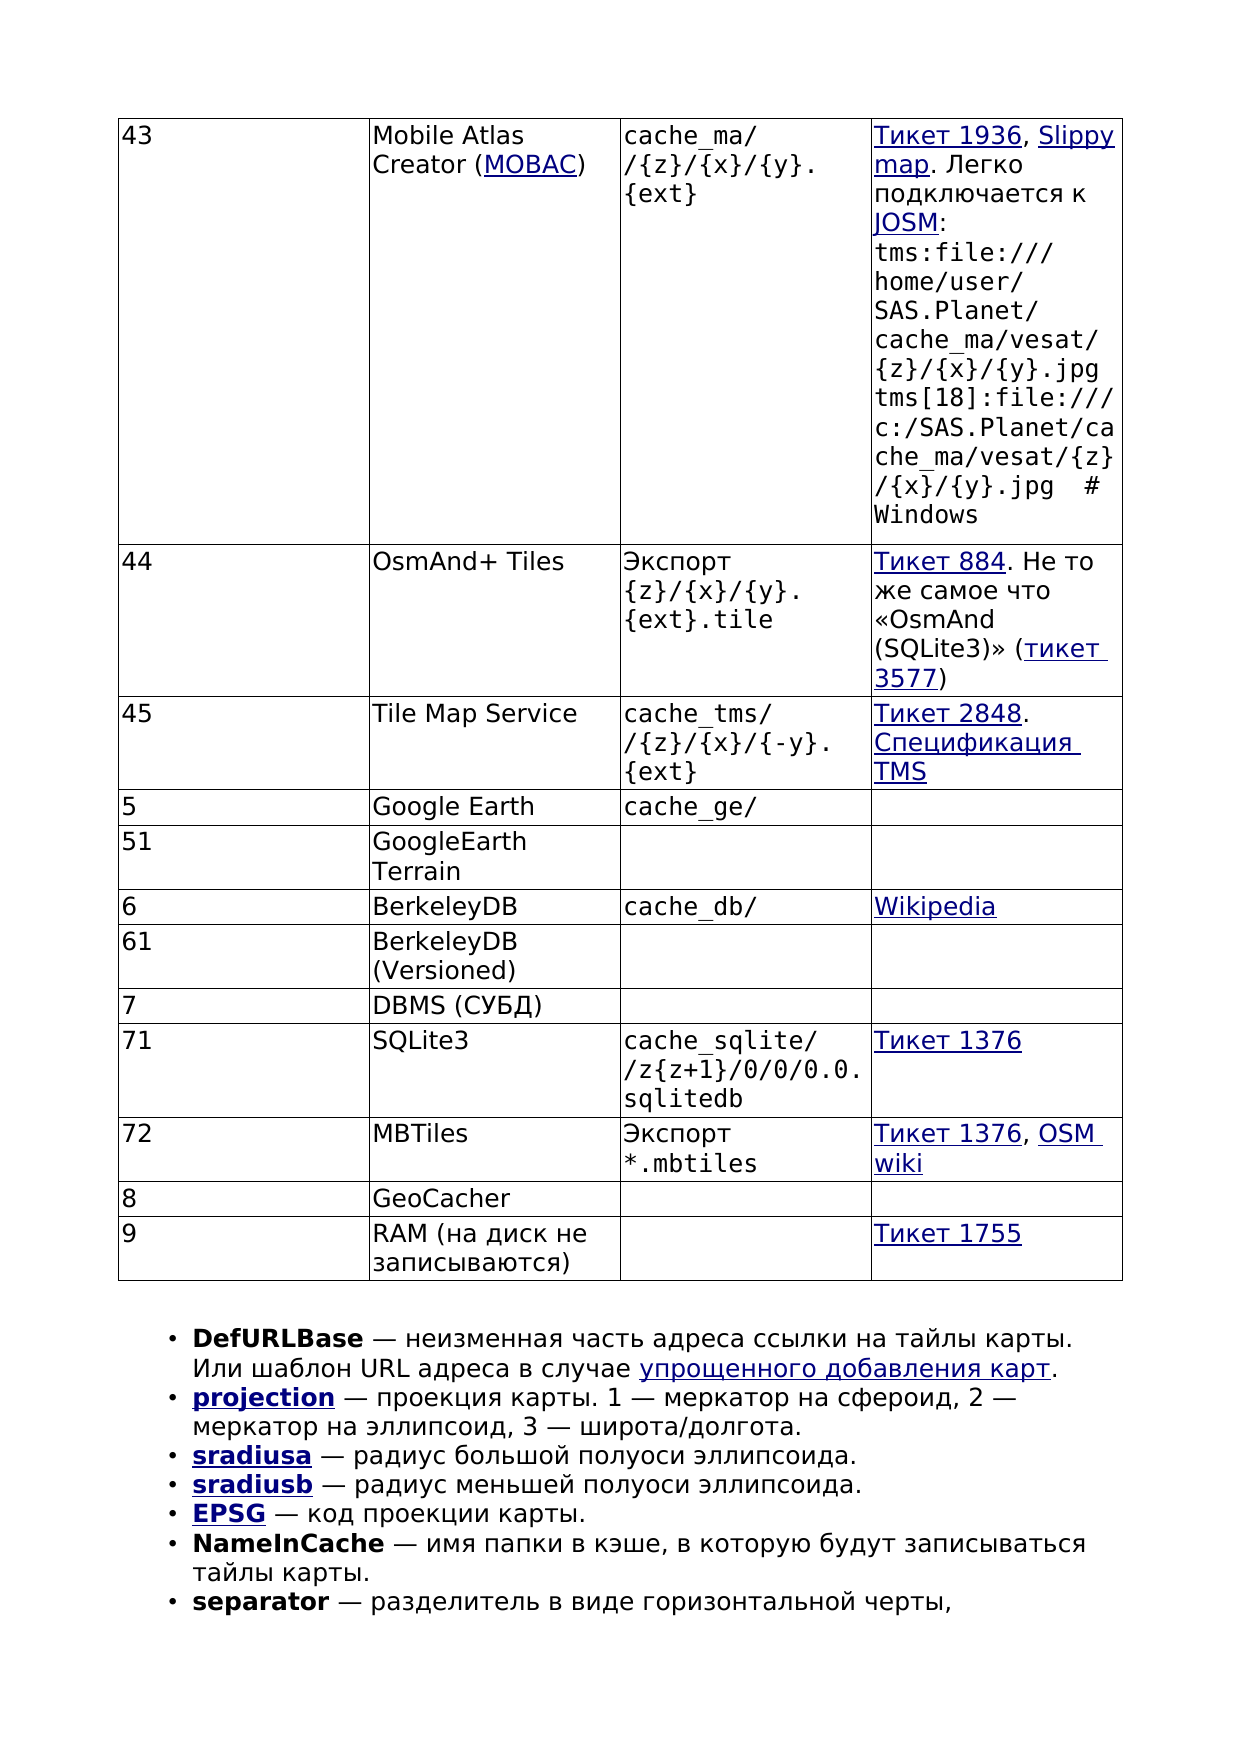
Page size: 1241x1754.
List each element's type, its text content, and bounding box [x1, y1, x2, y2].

table_cell [621, 925, 871, 988]
table_cell Тикет 1376, OSM wiki [872, 1118, 1122, 1181]
table_cell 5 [119, 790, 369, 824]
list projection — проекция карты. 1 — меркатор на сфероид, 2 — меркатор на эллипсоид, 3 — широта/долгота. [177, 1383, 1122, 1441]
list sradiusa — радиус большой полуоси эллипсоида. [177, 1441, 1122, 1471]
table_cell GoogleEarth Terrain [370, 826, 620, 889]
table_cell Экспорт *.mbtiles [621, 1118, 871, 1181]
table_cell 61 [119, 925, 369, 988]
table_cell 7 [119, 989, 369, 1023]
list separator — разделитель в виде горизонтальной черты, [177, 1587, 1122, 1616]
table_cell OsmAnd+ Tiles [370, 545, 620, 696]
table_cell Тикет 1755 [872, 1217, 1122, 1280]
table_cell Экспорт {z}/{x}/{y}.{ext}.tile [621, 545, 871, 696]
table_cell Wikipedia [872, 890, 1122, 924]
table_cell 72 [119, 1118, 369, 1181]
table_cell cache_tms/ /{z}/{x}/{-y}.{ext} [621, 697, 871, 789]
table_cell GeoCacher [370, 1182, 620, 1216]
table_cell cache_ma/ /{z}/{x}/{y}.{ext} [621, 119, 871, 544]
list EPSG — код проекции карты. [177, 1500, 1122, 1529]
table_cell Tile Map Service [370, 697, 620, 789]
table_cell Mobile Atlas Creator (MOBAC) [370, 119, 620, 544]
table_cell [872, 989, 1122, 1023]
table_cell [872, 826, 1122, 889]
table_cell Тикет 2848. Спецификация TMS [872, 697, 1122, 789]
table_cell RAM (на диск не записываются) [370, 1217, 620, 1280]
list NameInCache — имя папки в кэше, в которую будут записываться тайлы карты. [177, 1529, 1122, 1587]
table_cell 44 [119, 545, 369, 696]
table_cell Google Earth [370, 790, 620, 824]
table_cell cache_sqlite/ /z{z+1}/0/0/0.0.sqlitedb [621, 1024, 871, 1117]
table_cell DBMS (СУБД) [370, 989, 620, 1023]
table_cell 8 [119, 1182, 369, 1216]
table_cell BerkeleyDB (Versioned) [370, 925, 620, 988]
table_cell 51 [119, 826, 369, 889]
table_cell 6 [119, 890, 369, 924]
table_cell SQLite3 [370, 1024, 620, 1117]
table_cell [621, 1182, 871, 1216]
table_cell [621, 1217, 871, 1280]
list DefURLBase — неизменная часть адреса ссылки на тайлы карты. Или шаблон URL адреса в случае упрощенного добавления карт. [177, 1325, 1122, 1383]
table_cell [872, 925, 1122, 988]
table_cell 45 [119, 697, 369, 789]
table_cell 43 [119, 119, 369, 544]
table_cell [621, 989, 871, 1023]
table_cell Тикет 1936, Slippy map. Легко подключается к JOSM: tms:file:///home/user/SAS.Planet/cache_ma/vesat/{z}/{x}/{y}.jpg tms[18]:file:///c:/SAS.Planet/cache_ma/vesat/{z}/{x}/{y}.jpg # Windows [872, 119, 1122, 544]
table_cell Тикет 884. Не то же самое что «OsmAnd (SQLite3)» (тикет 3577) [872, 545, 1122, 696]
table_cell [872, 1182, 1122, 1216]
table_cell 71 [119, 1024, 369, 1117]
table_cell BerkeleyDB [370, 890, 620, 924]
table_cell cache_db/ [621, 890, 871, 924]
table_cell Тикет 1376 [872, 1024, 1122, 1117]
table_cell [872, 790, 1122, 824]
table_cell MBTiles [370, 1118, 620, 1181]
list sradiusb — радиус меньшей полуоси эллипсоида. [177, 1471, 1122, 1500]
table_cell cache_ge/ [621, 790, 871, 824]
table_cell 9 [119, 1217, 369, 1280]
table_cell [621, 826, 871, 889]
